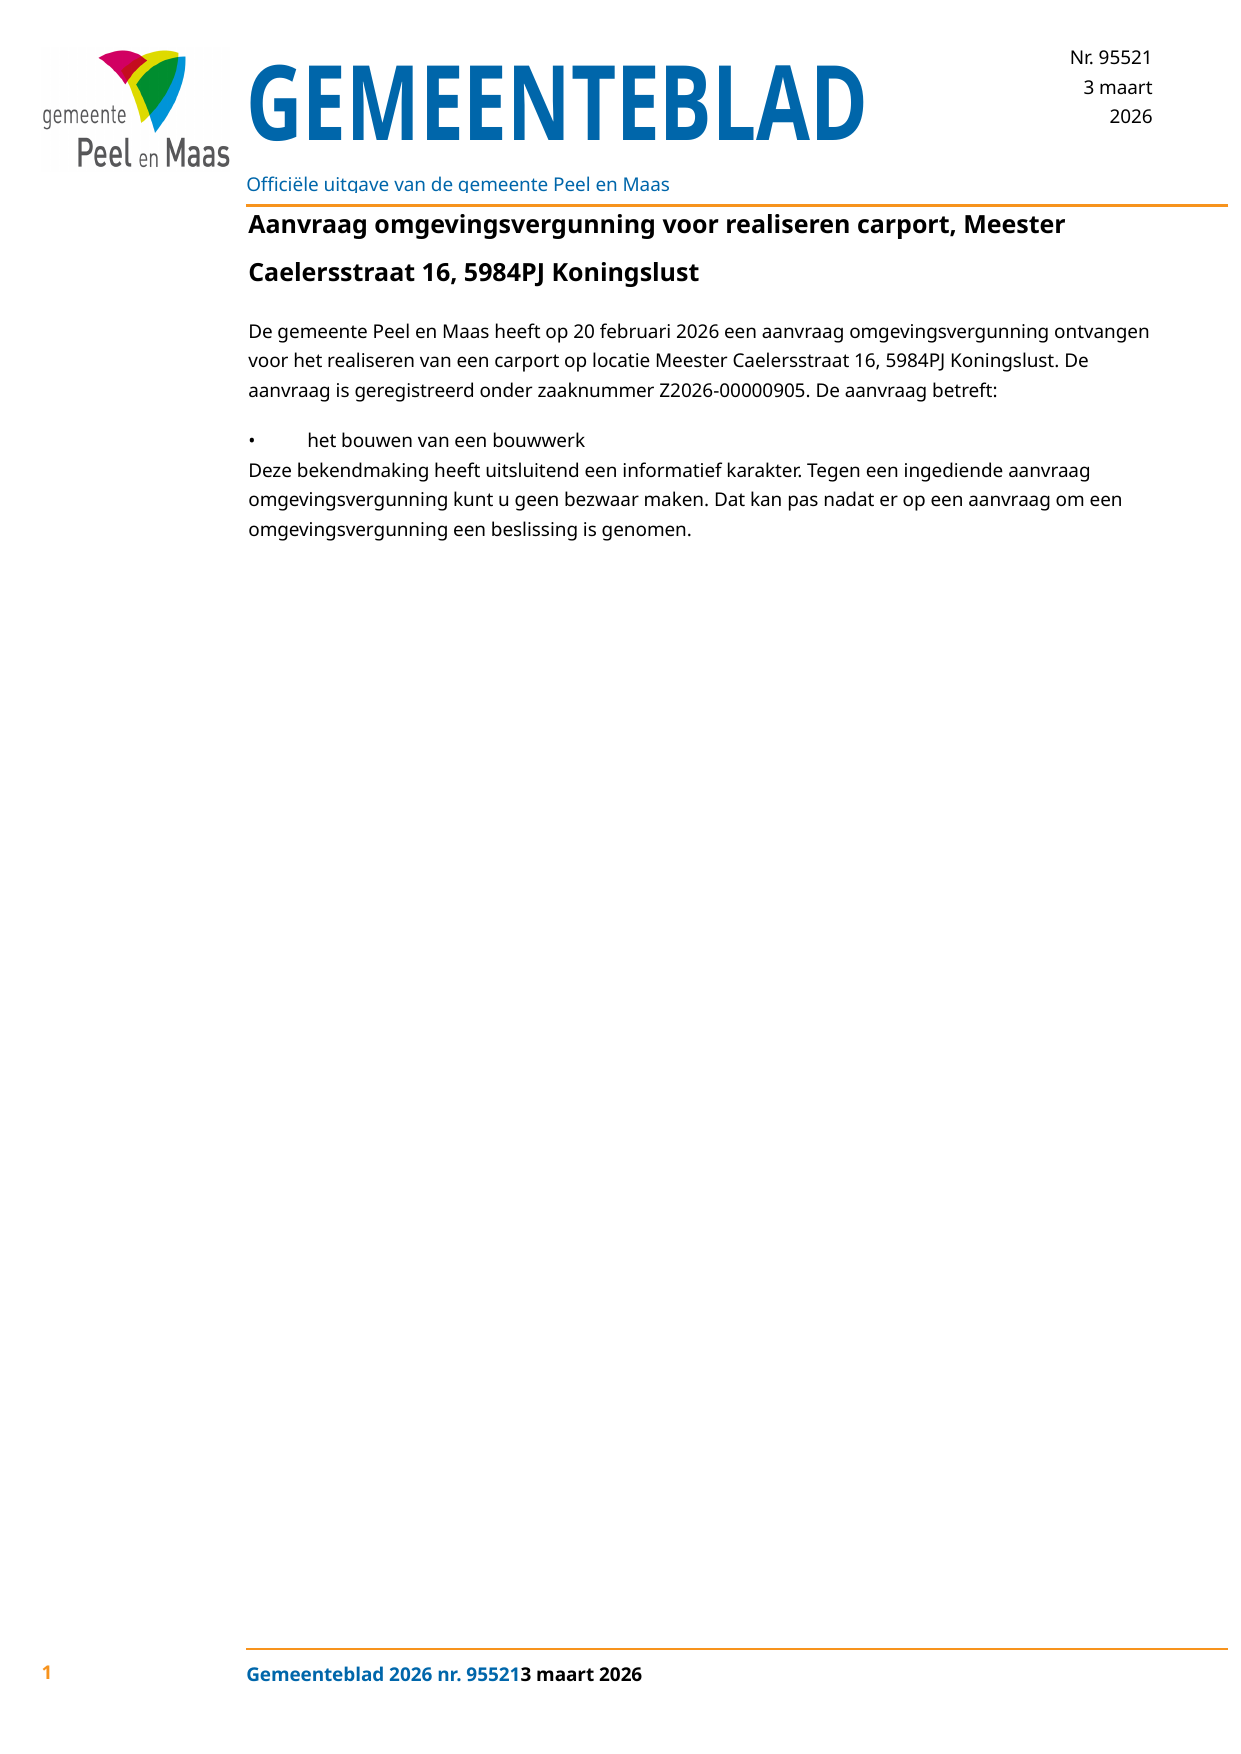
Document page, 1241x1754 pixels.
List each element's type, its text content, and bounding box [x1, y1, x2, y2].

text De gemeente Peel en Maas heeft op 20 februari 2026 een aanvraag omgevingsvergunning ontvangen voor het realiseren van een carport op locatie Meester Caelersstraat 16, 5984PJ Koningslust. De aanvraag is geregistreerd onder zaaknummer Z2026-00000905. De aanvraag betreft: [248, 318, 1152, 403]
list het bouwen van een bouwwerk [248, 427, 1152, 453]
text Aanvraag omgevingsvergunning voor realiseren carport, Meester Caelersstraat 16, 5984PJ Koningslust [248, 207, 1152, 288]
text Deze bekendmaking heeft uitsluitend een informatief karakter. Tegen een ingediende aanvraag omgevingsvergunning kunt u geen bezwaar maken. Dat kan pas nadat er op een aanvraag om een omgevingsvergunning een beslissing is genomen. [248, 457, 1152, 542]
picture [41, 47, 231, 172]
